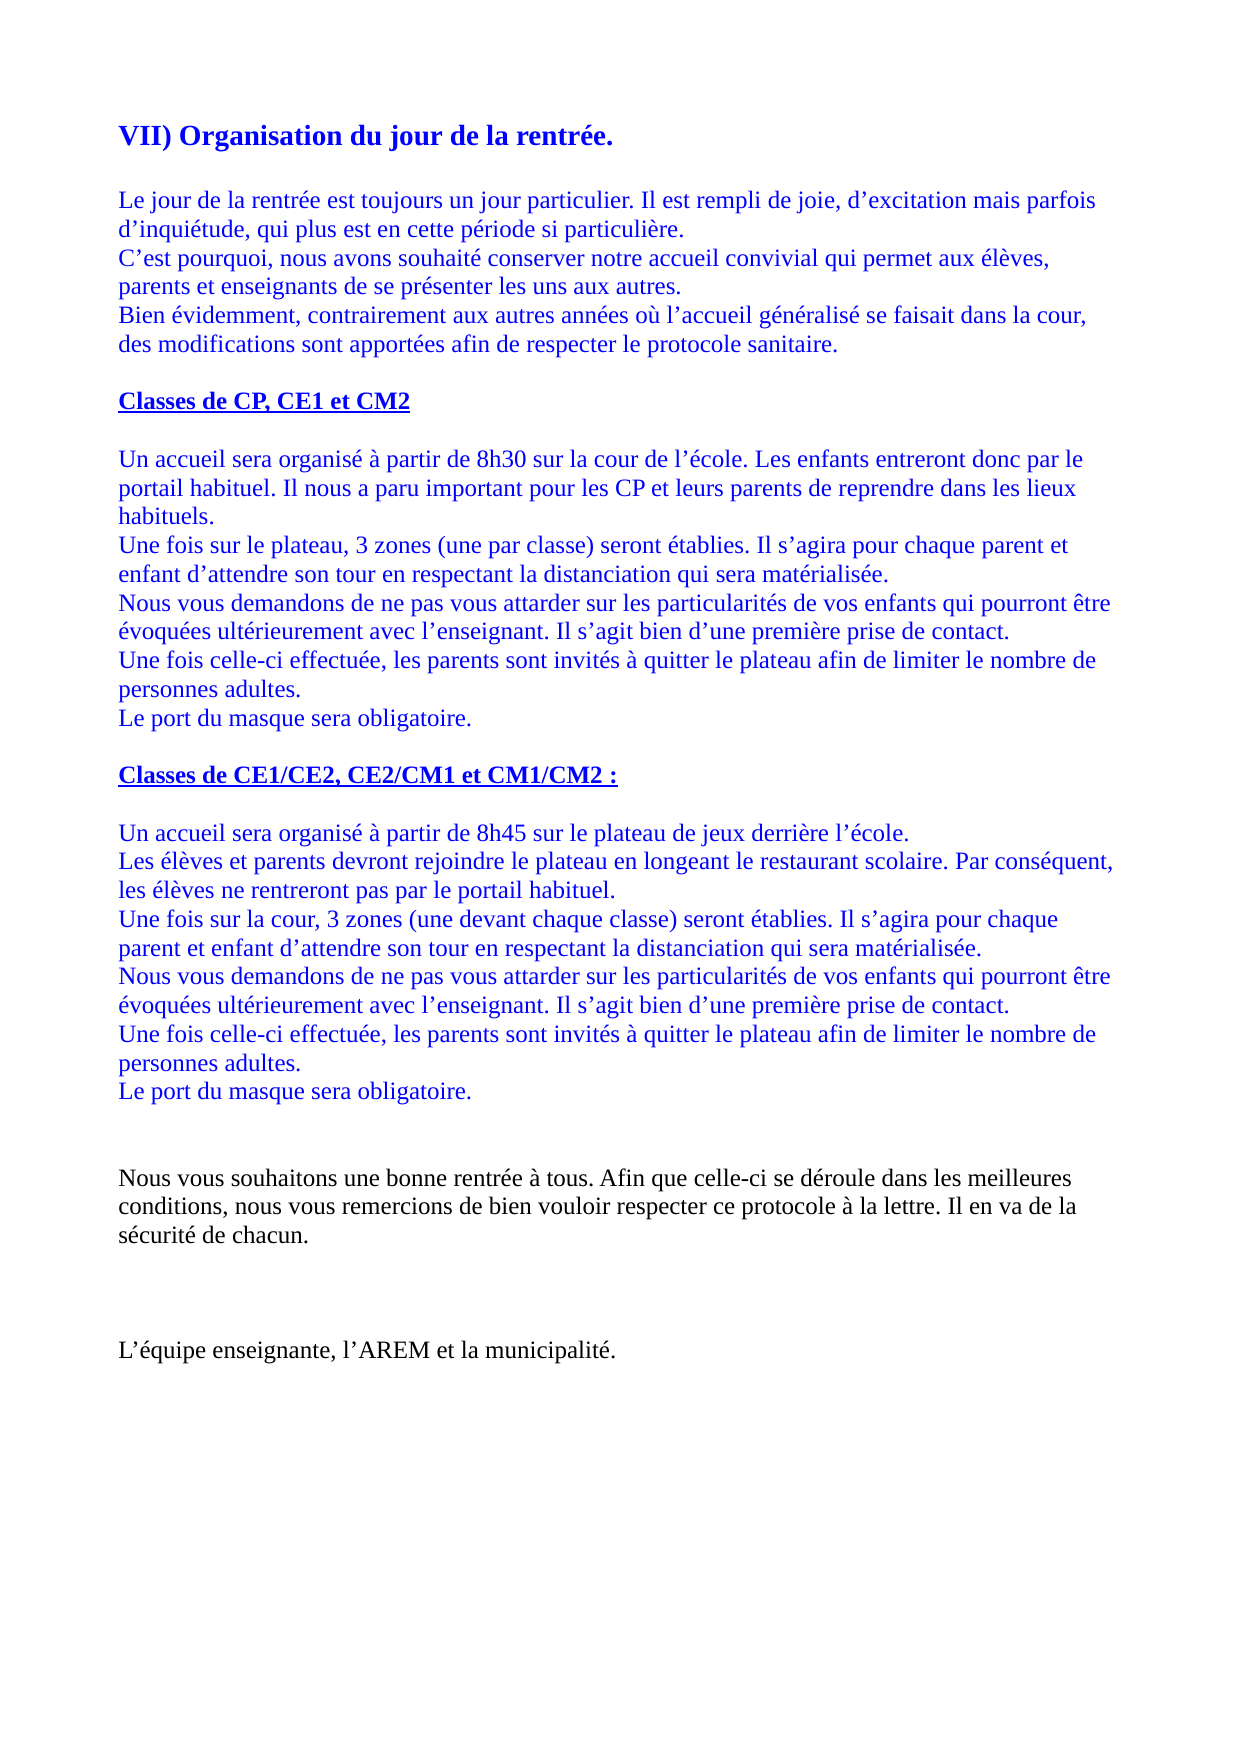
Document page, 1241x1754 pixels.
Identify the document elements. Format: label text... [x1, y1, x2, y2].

text C’est pourquoi, nous avons souhaité conserver notre accueil convivial qui permet aux élèves, parents et enseignants de se présenter les uns aux autres. [118, 243, 1122, 300]
text VII) Organisation du jour de la rentrée. [118, 118, 1122, 152]
text Classes de CE1/CE2, CE2/CM1 et CM1/CM2 : [118, 760, 1122, 789]
text Les élèves et parents devront rejoindre le plateau en longeant le restaurant scolaire. Par conséquent, les élèves ne rentreront pas par le portail habituel. [118, 846, 1122, 904]
text L’équipe enseignante, l’AREM et la municipalité. [118, 1335, 1122, 1364]
text Le port du masque sera obligatoire. [118, 703, 1122, 731]
text Une fois celle-ci effectuée, les parents sont invités à quitter le plateau afin de limiter le nombre de personnes adultes. [118, 645, 1122, 703]
text Bien évidemment, contrairement aux autres années où l’accueil généralisé se faisait dans la cour, des modifications sont apportées afin de respecter le protocole sanitaire. [118, 300, 1122, 358]
text Le jour de la rentrée est toujours un jour particulier. Il est rempli de joie, d’excitation mais parfois d’inquiétude, qui plus est en cette période si particulière. [118, 185, 1122, 243]
text Nous vous demandons de ne pas vous attarder sur les particularités de vos enfants qui pourront être évoquées ultérieurement avec l’enseignant. Il s’agit bien d’une première prise de contact. [118, 588, 1122, 645]
text Une fois celle-ci effectuée, les parents sont invités à quitter le plateau afin de limiter le nombre de personnes adultes. [118, 1019, 1122, 1076]
text Nous vous souhaitons une bonne rentrée à tous. Afin que celle-ci se déroule dans les meilleures conditions, nous vous remercions de bien vouloir respecter ce protocole à la lettre. Il en va de la sécurité de chacun. [118, 1163, 1122, 1249]
text Un accueil sera organisé à partir de 8h45 sur le plateau de jeux derrière l’école. [118, 818, 1122, 846]
text Un accueil sera organisé à partir de 8h30 sur la cour de l’école. Les enfants entreront donc par le portail habituel. Il nous a paru important pour les CP et leurs parents de reprendre dans les lieux habituels. [118, 444, 1122, 530]
text Une fois sur la cour, 3 zones (une devant chaque classe) seront établies. Il s’agira pour chaque parent et enfant d’attendre son tour en respectant la distanciation qui sera matérialisée. [118, 904, 1122, 961]
text Le port du masque sera obligatoire. [118, 1076, 1122, 1105]
text Classes de CP, CE1 et CM2 [118, 386, 1122, 415]
text Nous vous demandons de ne pas vous attarder sur les particularités de vos enfants qui pourront être évoquées ultérieurement avec l’enseignant. Il s’agit bien d’une première prise de contact. [118, 961, 1122, 1019]
text Une fois sur le plateau, 3 zones (une par classe) seront établies. Il s’agira pour chaque parent et enfant d’attendre son tour en respectant la distanciation qui sera matérialisée. [118, 530, 1122, 588]
